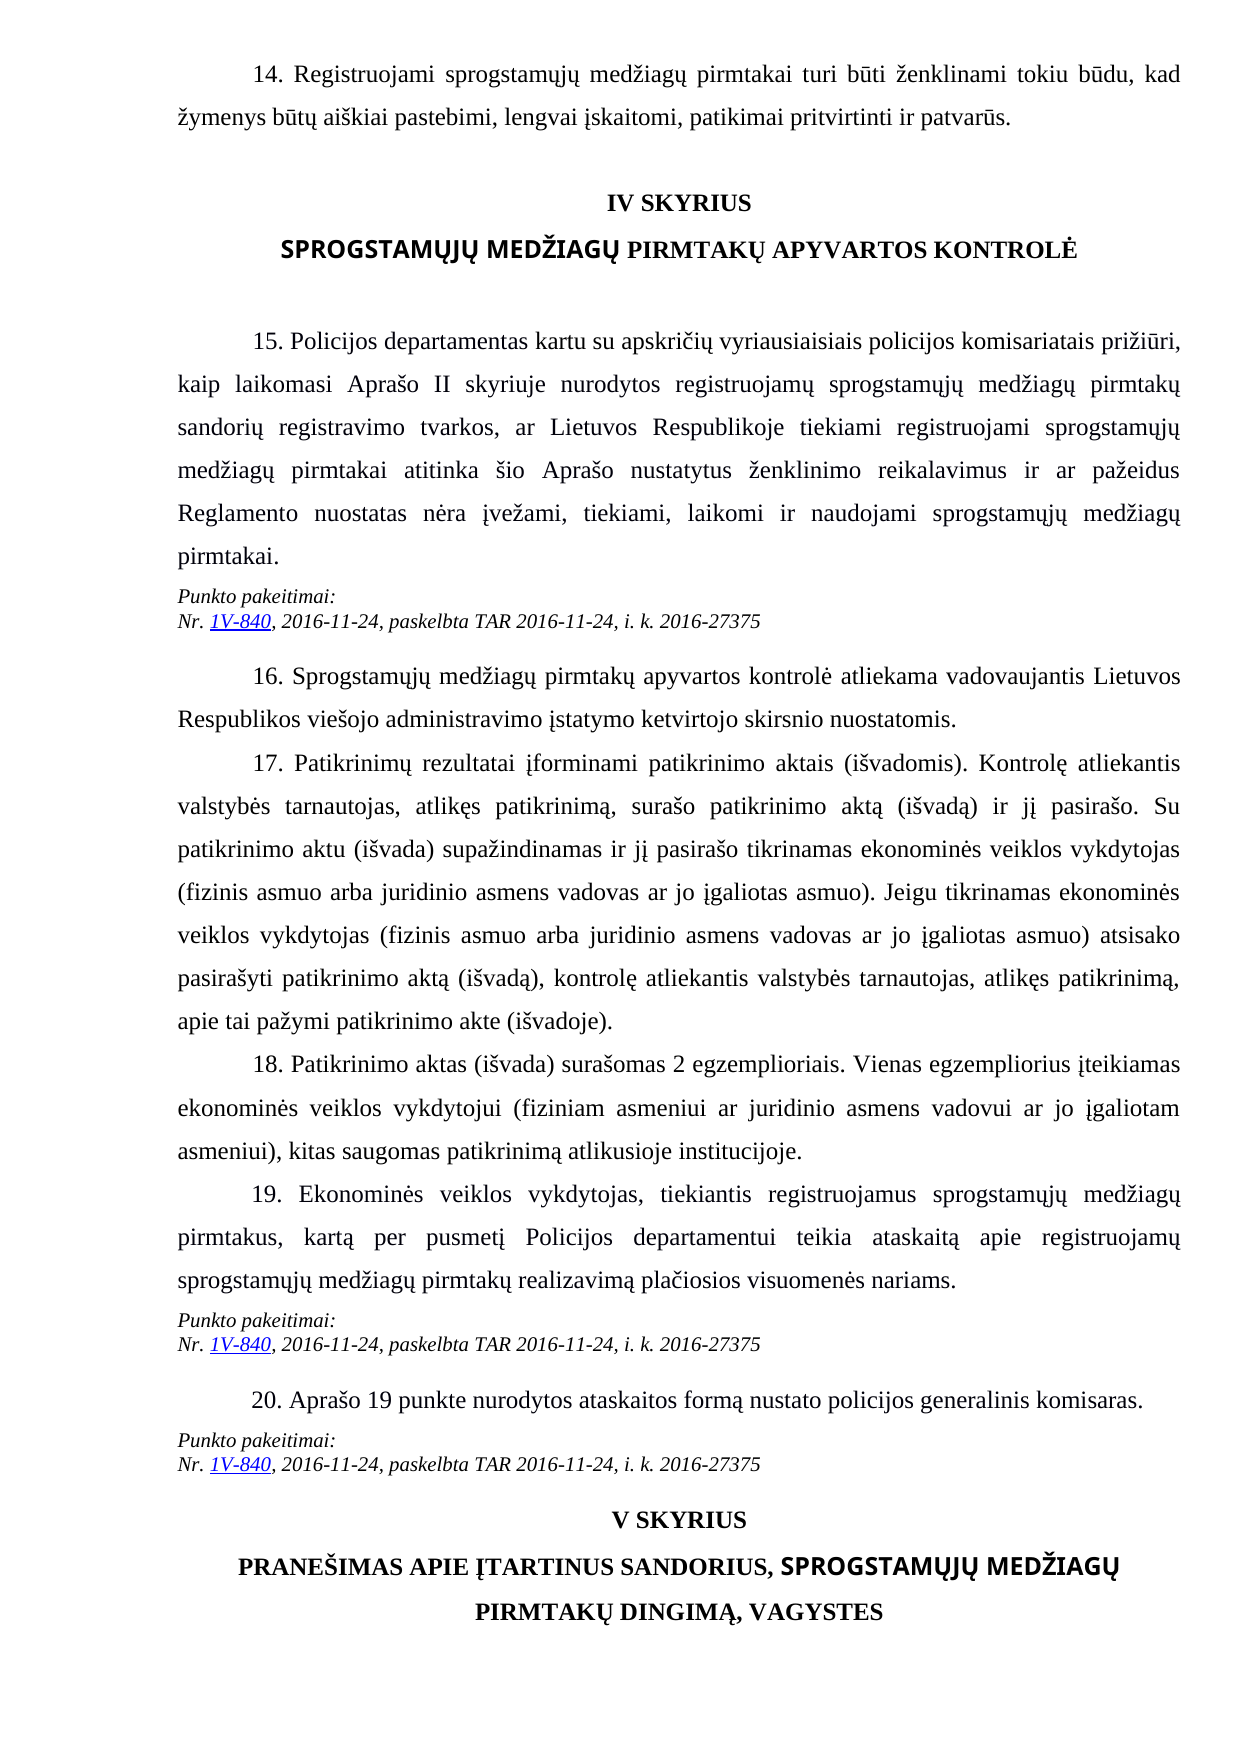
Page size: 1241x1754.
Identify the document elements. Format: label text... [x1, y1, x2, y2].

text 20. Aprašo 19 punkte nurodytos ataskaitos formą nustato policijos generalinis komisaras. [177, 1385, 1181, 1414]
text Punkto pakeitimai: [177, 584, 1181, 608]
text 16. Sprogstamųjų medžiagų pirmtakų apyvartos kontrolė atliekama vadovaujantis Lietuvos Respublikos viešojo administravimo įstatymo ketvirtojo skirsnio nuostatomis. [177, 661, 1181, 733]
text Nr. 1V-840, 2016-11-24, paskelbta TAR 2016-11-24, i. k. 2016-27375 [177, 608, 1181, 633]
text IV SKYRIUS [177, 188, 1181, 217]
text 17. Patikrinimų rezultatai įforminami patikrinimo aktais (išvadomis). Kontrolę atliekantis valstybės tarnautojas, atlikęs patikrinimą, surašo patikrinimo aktą (išvadą) ir jį pasirašo. Su patikrinimo aktu (išvada) supažindinamas ir jį pasirašo tikrinamas ekonominės veiklos vykdytojas (fizinis asmuo arba juridinio asmens vadovas ar jo įgaliotas asmuo). Jeigu tikrinamas ekonominės veiklos vykdytojas (fizinis asmuo arba juridinio asmens vadovas ar jo įgaliotas asmuo) atsisako pasirašyti patikrinimo aktą (išvadą), kontrolę atliekantis valstybės tarnautojas, atlikęs patikrinimą, apie tai pažymi patikrinimo akte (išvadoje). [177, 748, 1181, 1035]
text Nr. 1V-840, 2016-11-24, paskelbta TAR 2016-11-24, i. k. 2016-27375 [177, 1452, 1181, 1476]
text PRANEŠIMAS APIE ĮTARTINUS SANDORIUS, Sprogstamųjų medžiagų PIRMTAKŲ DINGIMĄ, VAGYSTES [177, 1548, 1181, 1625]
text 14. Registruojami sprogstamųjų medžiagų pirmtakai turi būti ženklinami tokiu būdu, kad žymenys būtų aiškiai pastebimi, lengvai įskaitomi, patikimai pritvirtinti ir patvarūs. [177, 59, 1181, 131]
text 18. Patikrinimo aktas (išvada) surašomas 2 egzemplioriais. Vienas egzempliorius įteikiamas ekonominės veiklos vykdytojui (fiziniam asmeniui ar juridinio asmens vadovui ar jo įgaliotam asmeniui), kitas saugomas patikrinimą atlikusioje institucijoje. [177, 1049, 1181, 1164]
text V SKYRIUS [177, 1505, 1181, 1534]
text Punkto pakeitimai: [177, 1428, 1181, 1452]
text Nr. 1V-840, 2016-11-24, paskelbta TAR 2016-11-24, i. k. 2016-27375 [177, 1332, 1181, 1356]
text Punkto pakeitimai: [177, 1308, 1181, 1332]
text Sprogstamųjų medžiagų PIRMTAKŲ APYVARTOS KONTROLĖ [177, 232, 1181, 266]
text 19. Ekonominės veiklos vykdytojas, tiekiantis registruojamus sprogstamųjų medžiagų pirmtakus, kartą per pusmetį Policijos departamentui teikia ataskaitą apie registruojamų sprogstamųjų medžiagų pirmtakų realizavimą plačiosios visuomenės nariams. [177, 1179, 1181, 1294]
text 15. Policijos departamentas kartu su apskričių vyriausiaisiais policijos komisariatais prižiūri, kaip laikomasi Aprašo II skyriuje nurodytos registruojamų sprogstamųjų medžiagų pirmtakų sandorių registravimo tvarkos, ar Lietuvos Respublikoje tiekiami registruojami sprogstamųjų medžiagų pirmtakai atitinka šio Aprašo nustatytus ženklinimo reikalavimus ir ar pažeidus Reglamento nuostatas nėra įvežami, tiekiami, laikomi ir naudojami sprogstamųjų medžiagų pirmtakai. [177, 326, 1181, 570]
